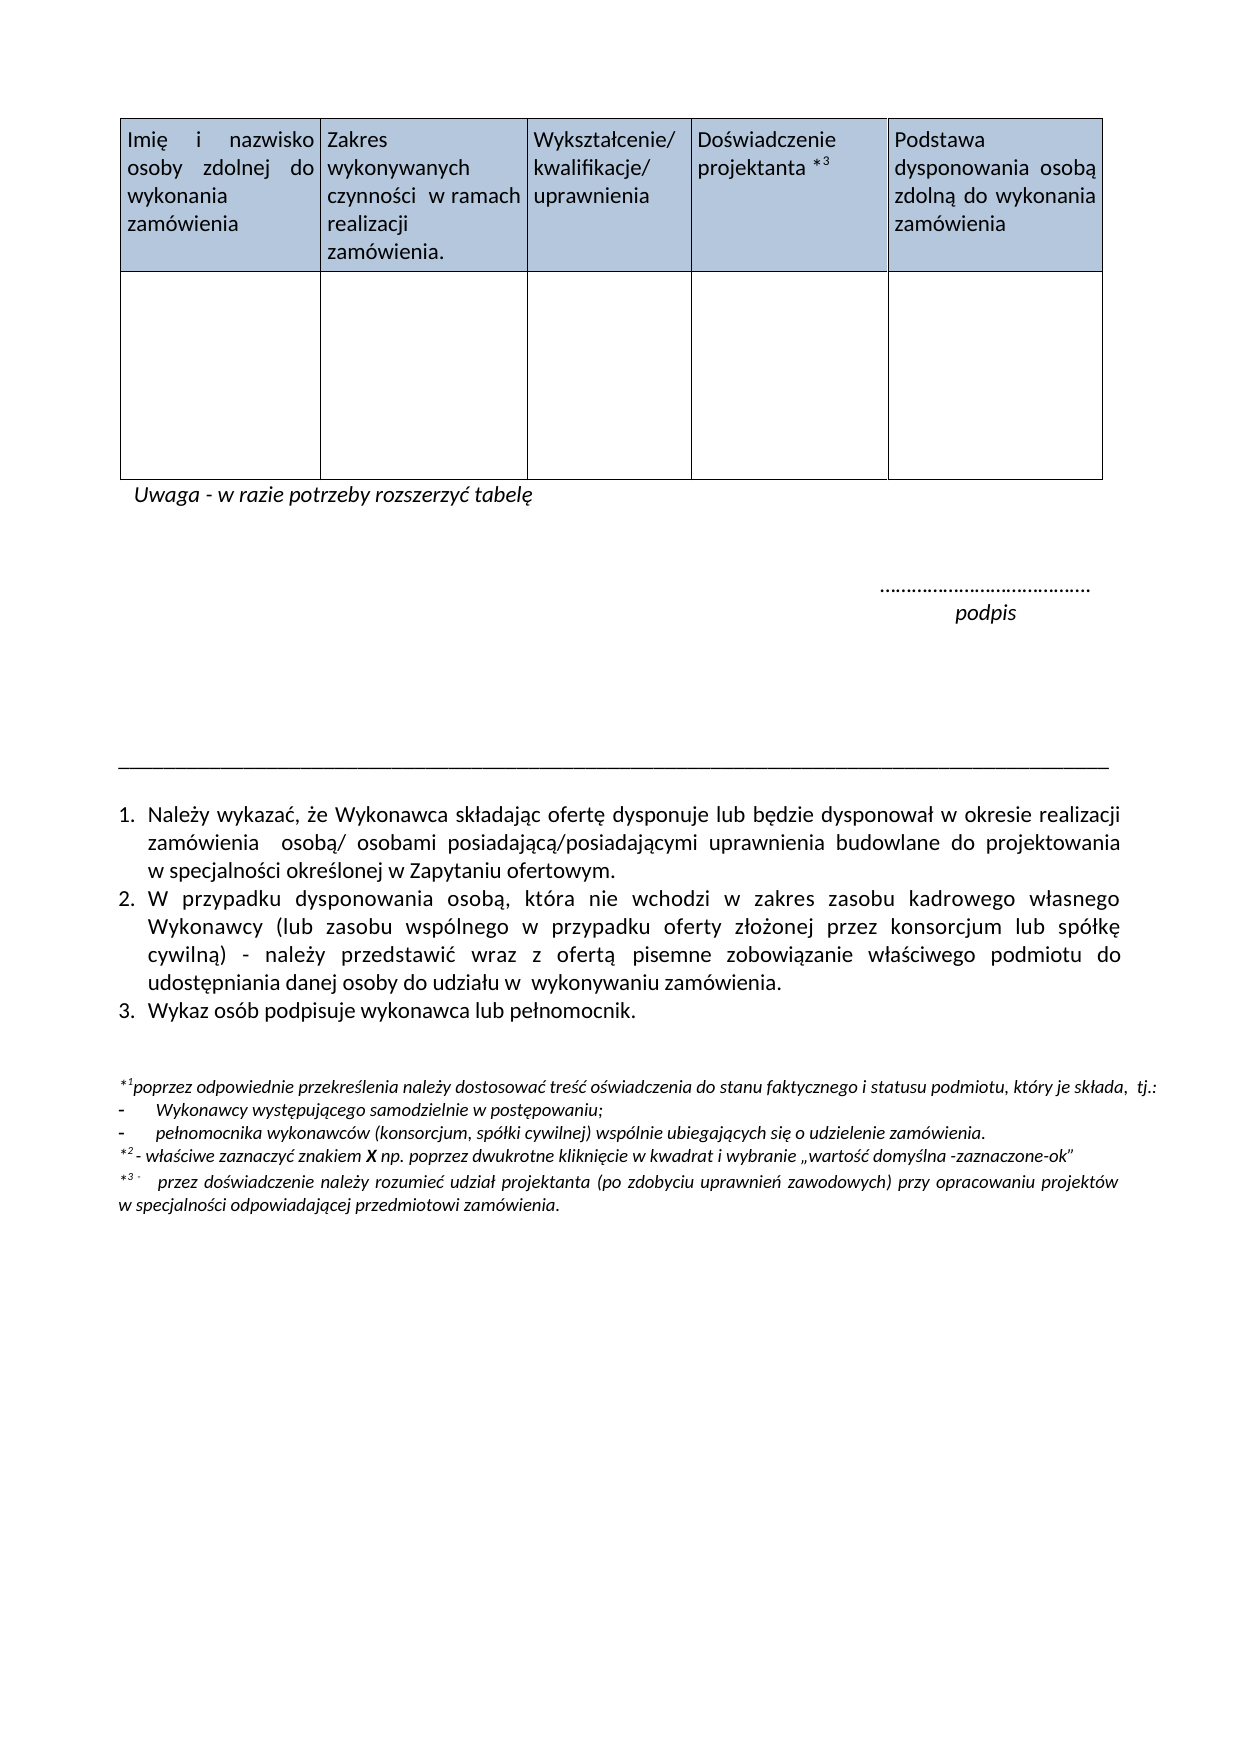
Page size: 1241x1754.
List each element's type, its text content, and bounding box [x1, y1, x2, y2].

table_header Doświadczenie projektanta *3 [692, 119, 887, 271]
table_cell [692, 272, 887, 479]
table_header Imię i nazwisko osoby zdolnej do wykonania zamówienia [121, 119, 320, 271]
text Uwaga - w razie potrzeby rozszerzyć tabelę [118, 480, 1122, 508]
text _______________________________________________________________________________________ [118, 744, 1122, 772]
list pełnomocnika wykonawców (konsorcjum, spółki cywilnej) wspólnie ubiegających się o udzielenie zamówienia. [118, 1121, 1122, 1144]
table_cell [121, 272, 320, 479]
text *1poprzez odpowiednie przekreślenia należy dostosować treść oświadczenia do stanu faktycznego i statusu podmiotu, który je składa, tj.: [118, 1075, 1196, 1098]
table_header [118, 565, 851, 632]
table_header …………………………………. podpis [851, 565, 1123, 632]
table_cell [889, 272, 1102, 479]
table_cell [528, 272, 691, 479]
text *2 - właściwe zaznaczyć znakiem X np. poprzez dwukrotne kliknięcie w kwadrat i wybranie „wartość domyślna -zaznaczone-ok” [118, 1144, 1122, 1167]
list Wykonawcy występującego samodzielnie w postępowaniu; [118, 1098, 1122, 1121]
table_header Podstawa dysponowania osobą zdolną do wykonania zamówienia [889, 119, 1102, 271]
table_cell [321, 272, 527, 479]
table_header Wykształcenie/ kwalifikacje/ uprawnienia [528, 119, 691, 271]
table_header Zakres wykonywanych czynności w ramach realizacji zamówienia. [321, 119, 527, 271]
list Wykaz osób podpisuje wykonawca lub pełnomocnik. [118, 996, 1122, 1024]
list Należy wykazać, że Wykonawca składając ofertę dysponuje lub będzie dysponował w okresie realizacji zamówienia osobą/ osobami posiadającą/posiadającymi uprawnienia budowlane do projektowania w specjalności określonej w Zapytaniu ofertowym. [118, 800, 1122, 884]
list W przypadku dysponowania osobą, która nie wchodzi w zakres zasobu kadrowego własnego Wykonawcy (lub zasobu wspólnego w przypadku oferty złożonej przez konsorcjum lub spółkę cywilną) - należy przedstawić wraz z ofertą pisemne zobowiązanie właściwego podmiotu do udostępniania danej osoby do udziału w wykonywaniu zamówienia. [118, 884, 1122, 996]
text *3 - przez doświadczenie należy rozumieć udział projektanta (po zdobyciu uprawnień zawodowych) przy opracowaniu projektów w specjalności odpowiadającej przedmiotowi zamówienia. [118, 1170, 1122, 1216]
